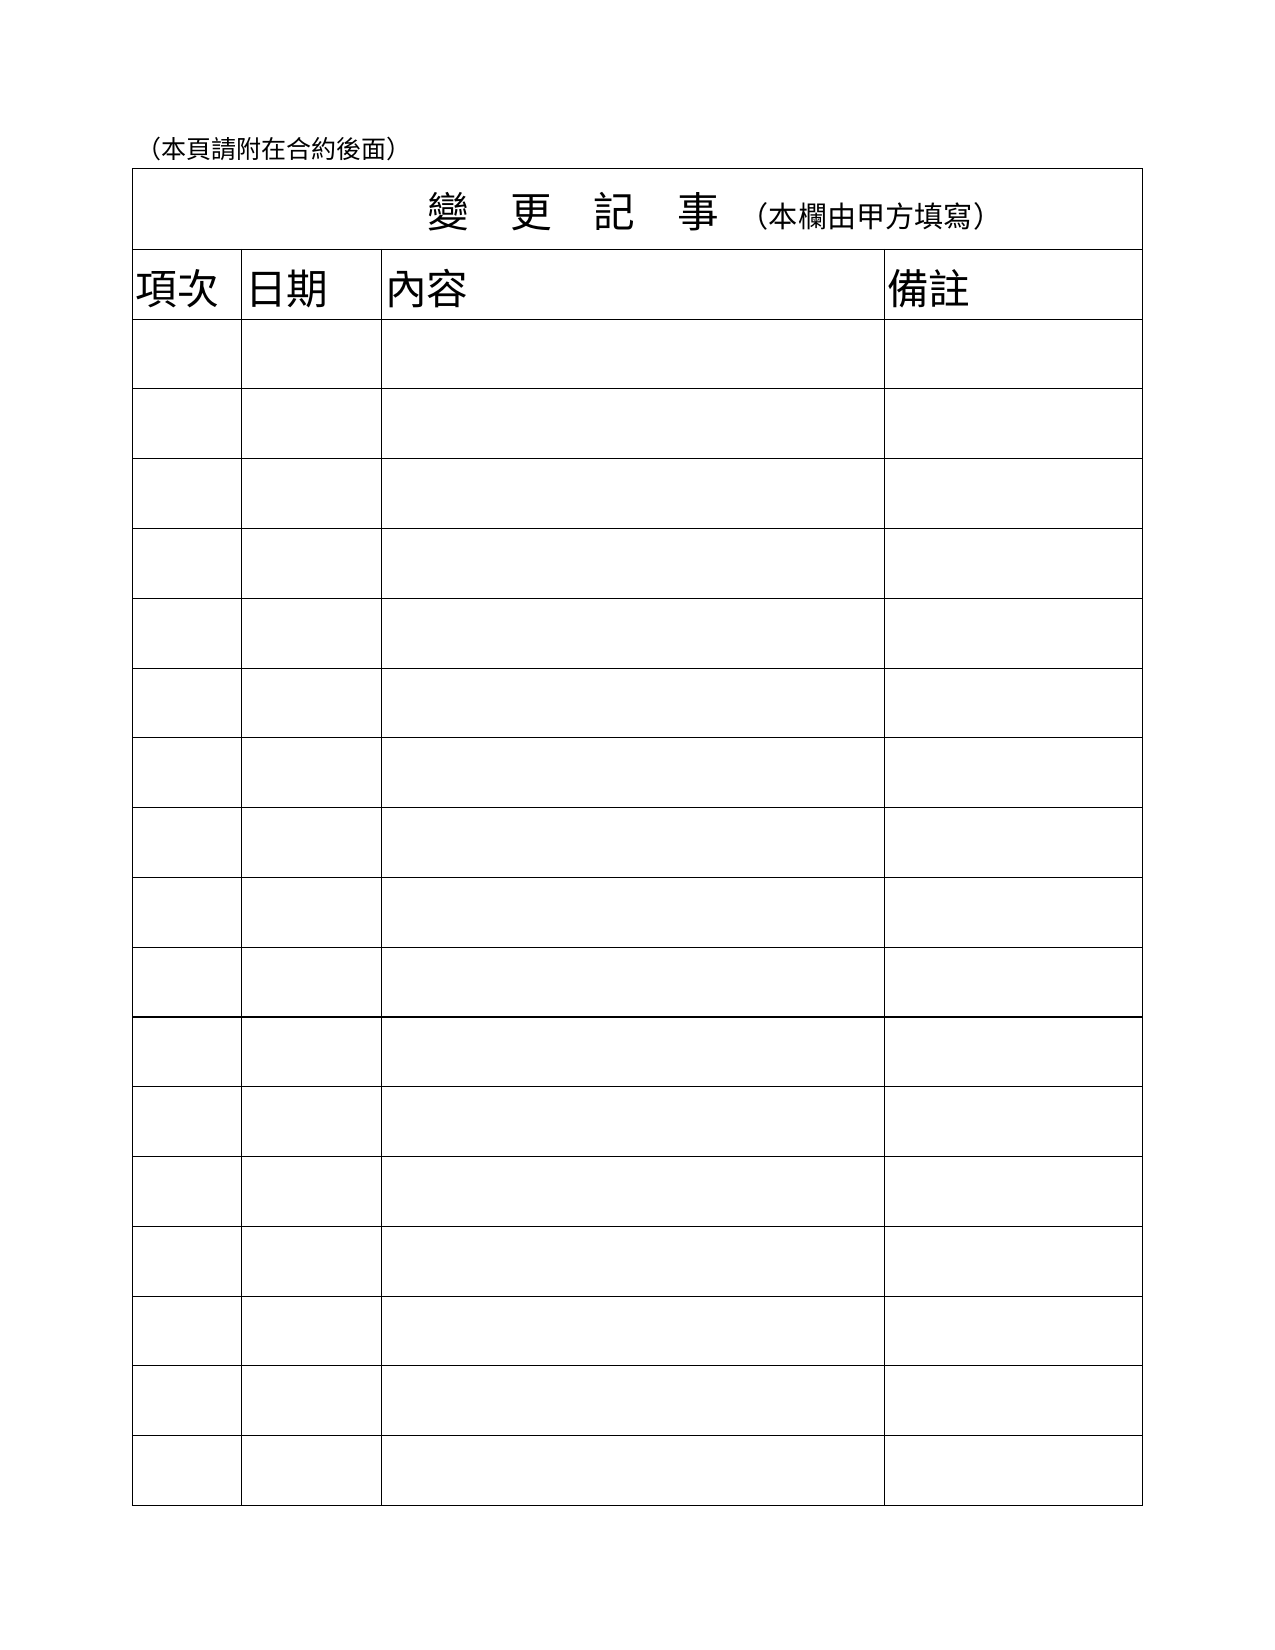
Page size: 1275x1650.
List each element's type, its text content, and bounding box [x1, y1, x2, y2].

table_cell [133, 738, 241, 807]
table_cell [382, 529, 884, 598]
table_cell [133, 948, 241, 1016]
table_cell [242, 878, 381, 947]
table_cell [242, 669, 381, 737]
table_cell [885, 878, 1142, 947]
table_cell [382, 389, 884, 458]
table_cell [133, 320, 241, 388]
table_cell [382, 738, 884, 807]
table_cell [885, 1436, 1142, 1505]
table_cell [382, 1227, 884, 1296]
table_cell [382, 1436, 884, 1505]
text （本頁請附在合約後面） [136, 118, 1139, 168]
table_cell [242, 738, 381, 807]
table_cell [133, 1227, 241, 1296]
table_cell [382, 1366, 884, 1435]
table_cell [133, 1087, 241, 1156]
table_cell [133, 808, 241, 877]
table_cell [885, 1366, 1142, 1435]
table_cell [242, 1297, 381, 1365]
table_cell [382, 808, 884, 877]
table_cell [242, 1366, 381, 1435]
table_cell [885, 1018, 1142, 1086]
table_cell [382, 599, 884, 667]
table_cell [382, 1018, 884, 1086]
table_cell [885, 459, 1142, 528]
table_cell [242, 1436, 381, 1505]
table_cell [133, 669, 241, 737]
table_cell [133, 1157, 241, 1226]
table_cell [242, 599, 381, 667]
table_cell [382, 1087, 884, 1156]
table_cell [382, 459, 884, 528]
table_cell [885, 1227, 1142, 1296]
table_cell [242, 1157, 381, 1226]
table_cell [382, 669, 884, 737]
table_cell [382, 1297, 884, 1365]
table_cell [885, 1157, 1142, 1226]
table_cell [885, 1087, 1142, 1156]
table_cell [885, 599, 1142, 667]
table_cell 備註 [885, 250, 1142, 318]
table_cell [133, 1018, 241, 1086]
table_cell [133, 878, 241, 947]
table_cell [133, 459, 241, 528]
table_cell [242, 1018, 381, 1086]
table_cell [382, 878, 884, 947]
table_cell [133, 1436, 241, 1505]
table_cell [382, 1157, 884, 1226]
table_cell [382, 320, 884, 388]
table_cell [885, 738, 1142, 807]
table_cell [242, 320, 381, 388]
table_cell [242, 948, 381, 1016]
table_header 變 更 記 事 （本欄由甲方填寫） [133, 169, 1142, 249]
table_cell [133, 1366, 241, 1435]
table_cell [242, 529, 381, 598]
table_cell [885, 1297, 1142, 1365]
table_cell [133, 1297, 241, 1365]
table_cell [242, 1087, 381, 1156]
table_cell [242, 1227, 381, 1296]
table_cell [885, 320, 1142, 388]
table_cell [242, 389, 381, 458]
table_cell [382, 948, 884, 1016]
table_cell [133, 529, 241, 598]
table_cell [885, 808, 1142, 877]
table_cell 日期 [242, 250, 381, 318]
table_cell [885, 669, 1142, 737]
table_cell 內容 [382, 250, 884, 318]
table_cell [133, 599, 241, 667]
table_cell 項次 [133, 250, 241, 318]
table_cell [885, 948, 1142, 1016]
table_cell [885, 389, 1142, 458]
table_cell [885, 529, 1142, 598]
table_cell [242, 459, 381, 528]
table_cell [242, 808, 381, 877]
table_cell [133, 389, 241, 458]
